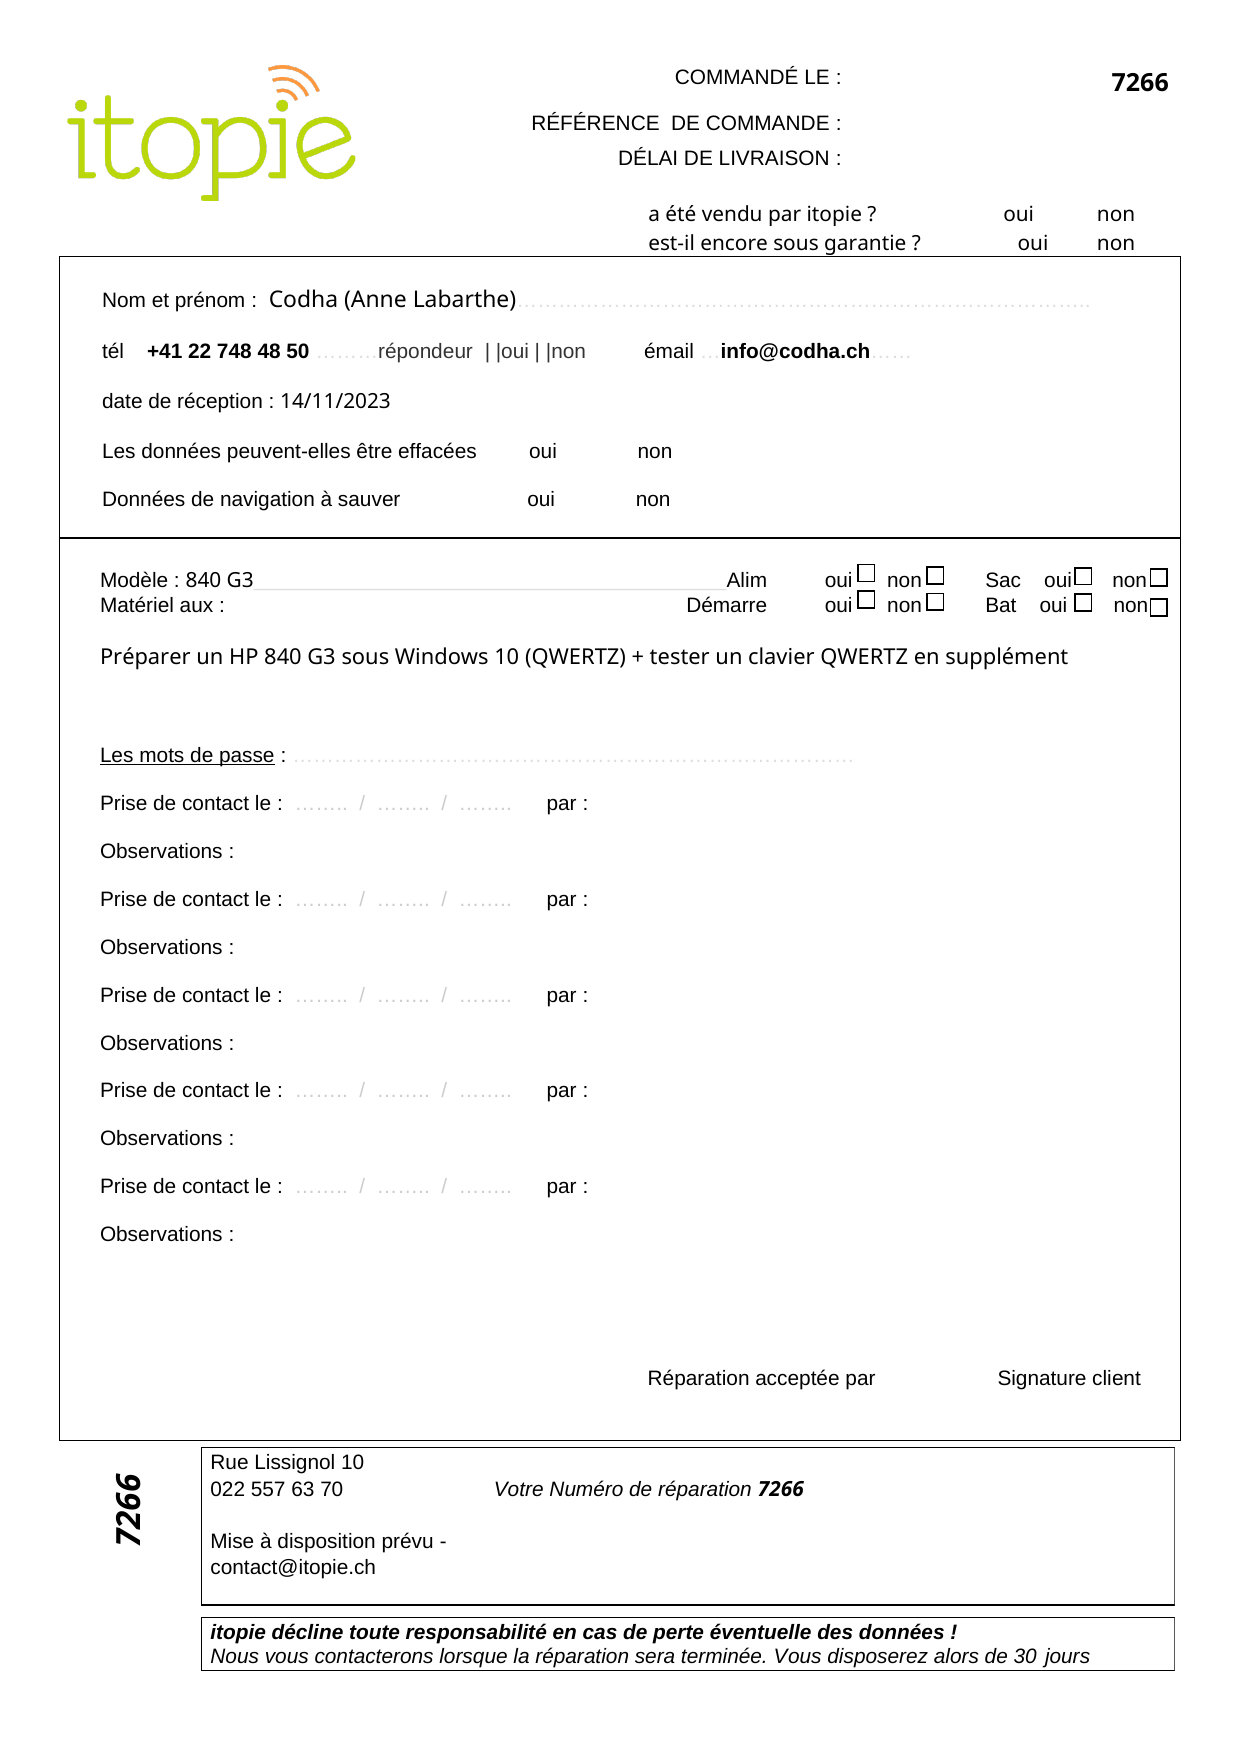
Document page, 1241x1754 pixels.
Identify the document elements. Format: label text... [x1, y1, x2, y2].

text Données de navigation à sauver oui non [60, 484, 1180, 511]
text est-il encore sous garantie ? oui non [59, 228, 1181, 256]
text date de réception : 14/11/2023 [60, 383, 1180, 415]
table_cell DÉLAI DE LIVRAISON : [490, 140, 847, 175]
table_header Rue Lissignol 10 022 557 63 70 Votre Numéro de réparation 7266 Mise à disposition prévu - contact@itopie.ch [195, 1441, 1180, 1611]
table_cell itopie décline toute responsabilité en cas de perte éventuelle des données ! Nous vous contacterons lorsque la réparation sera terminée. Vous disposerez alors de 30 jours [195, 1611, 1180, 1677]
text Matériel aux : Démarre oui non Bat oui non [60, 590, 1180, 617]
text Modèle : 840 G3 Alim oui non Sac oui non [60, 562, 856, 590]
text Prise de contact le : …….. / …….. / …….. par : [60, 883, 1180, 911]
table_header COMMANDÉ LE : [490, 59, 847, 104]
text Observations : [60, 1027, 1180, 1054]
text Observations : [60, 1123, 1180, 1150]
table_cell RÉFÉRENCE DE COMMANDE : [490, 105, 847, 140]
text Nom et prénom : Codha (Anne Labarthe)……………………………………………………………………….. [60, 280, 1180, 314]
text Réparation acceptée par Signature client [60, 1363, 1180, 1390]
text Les données peuvent-elles être effacées oui non [60, 436, 1180, 463]
text Observations : [60, 1219, 1180, 1246]
table_cell [847, 140, 1180, 175]
text Modèle : 840 G3 Alim oui non Sac oui non [948, 562, 1180, 590]
text Prise de contact le : …….. / …….. / …….. par : [60, 1171, 1180, 1198]
table_header 7266 [847, 59, 1180, 104]
text Prise de contact le : …….. / …….. / …….. par : [60, 1075, 1180, 1102]
text a été vendu par itopie ? oui non [59, 199, 1181, 228]
text Observations : [60, 836, 1180, 863]
text Modèle : 840 G3 Alim oui non Sac oui non [879, 562, 925, 590]
picture [67, 65, 356, 201]
text Prise de contact le : …….. / …….. / …….. par : [60, 788, 1180, 815]
text Les mots de passe : ……………………………………………………………………… [60, 740, 1180, 767]
text tél +41 22 748 48 50 ………répondeur | |oui | |non émail …info@codha.ch…… [60, 335, 1180, 362]
text Préparer un HP 840 G3 sous Windows 10 (QWERTZ) + tester un clavier QWERTZ en supplément [60, 638, 1180, 671]
table_cell [847, 105, 1180, 140]
table_header 7266 [59, 1441, 195, 1677]
text Prise de contact le : …….. / …….. / …….. par : [60, 979, 1180, 1006]
text Observations : [60, 931, 1180, 958]
